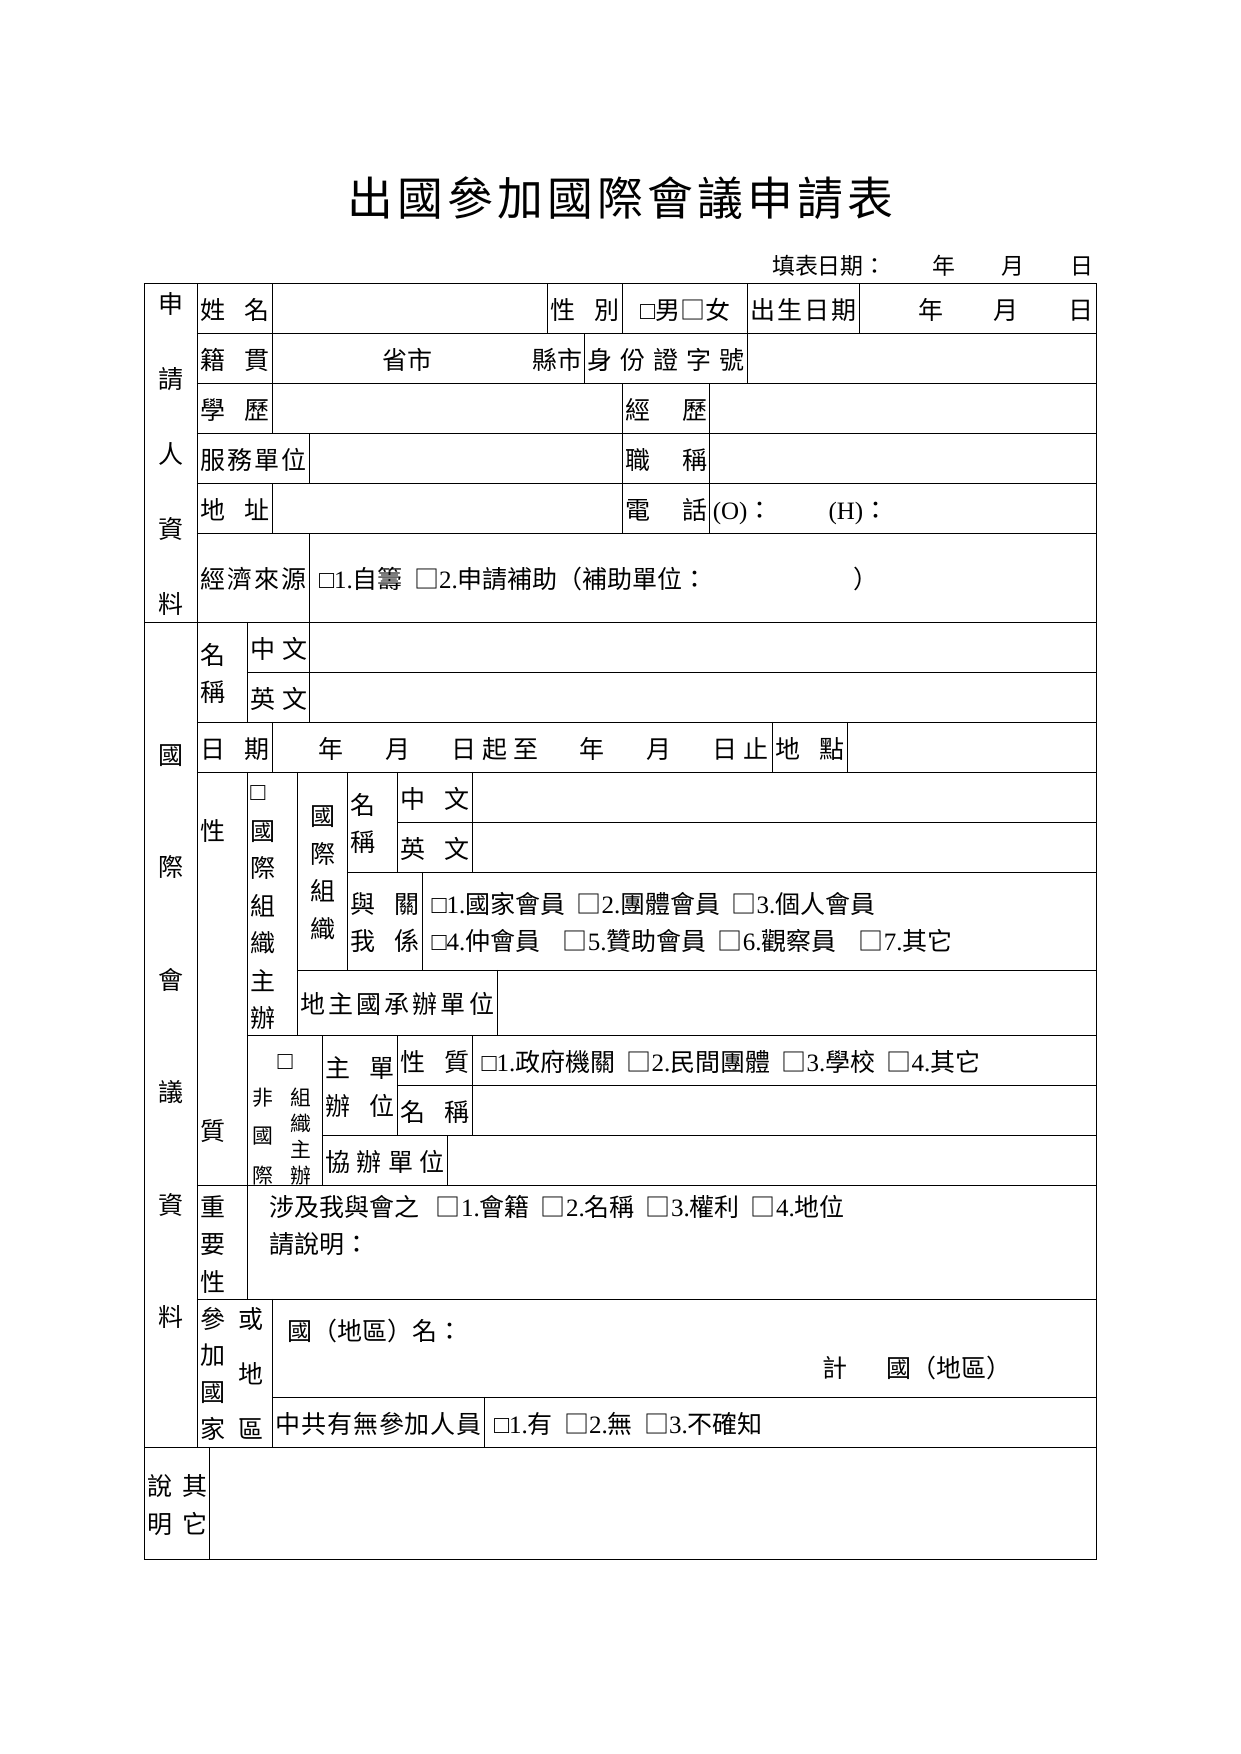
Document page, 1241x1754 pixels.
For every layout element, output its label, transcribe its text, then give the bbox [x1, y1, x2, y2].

table_cell [310, 623, 1096, 672]
table_cell [273, 384, 622, 433]
table_header 出生日期 [748, 284, 859, 333]
text 出國參加國際會議申請表 [148, 158, 1092, 233]
table_cell 日期 [198, 723, 272, 772]
table_cell 經濟來源 [198, 534, 309, 622]
table_cell 服務單位 [198, 434, 309, 483]
table_cell 重 要 性 [198, 1186, 247, 1299]
table_cell [310, 673, 1096, 722]
table_cell 學歷 [198, 384, 272, 433]
table_cell 與關 我係 [348, 873, 422, 970]
table_cell 或地區 參加國家 [198, 1300, 272, 1447]
table_cell [448, 1136, 1096, 1185]
table_cell 涉及我與會之 □1.會籍 □2.名稱 □3.權利 □4.地位 請說明： [248, 1186, 1096, 1299]
table_cell □ [248, 1036, 322, 1085]
table_cell 英文 [398, 823, 472, 872]
table_header 申 請 人 資 料 [145, 284, 197, 622]
table_header □男□女 [623, 284, 747, 333]
text 填表日期： 年 月 日 [148, 246, 1092, 283]
table_cell [210, 1448, 1096, 1559]
table_cell [273, 484, 622, 533]
table_cell [473, 773, 1096, 822]
table_cell [710, 434, 1096, 483]
table_cell □1.有 □2.無 □3.不確知 [485, 1398, 1096, 1447]
table_cell 電話 [623, 484, 709, 533]
table_cell [848, 723, 1096, 772]
table_header 姓名 [198, 284, 272, 333]
table_cell 職稱 [623, 434, 709, 483]
table_cell 經歷 [623, 384, 709, 433]
table_cell 國（地區）名： 計 國（地區） [273, 1300, 1096, 1397]
table_cell 中文 [398, 773, 472, 822]
table_cell 省市 縣市 [273, 334, 584, 383]
table_cell 組織主辦 非國際 [248, 1085, 322, 1185]
table_cell 國 際 組 織 [298, 773, 347, 970]
table_cell [473, 1086, 1096, 1135]
table_cell 性 質 [198, 773, 247, 1185]
table_cell □1.國家會員 □2.團體會員 □3.個人會員 □4.仲會員 □5.贊助會員 □6.觀察員 □7.其它 [423, 873, 1096, 970]
table_cell 名稱 [398, 1086, 472, 1135]
table_cell 地點 [773, 723, 847, 772]
table_cell [710, 384, 1096, 433]
table_cell 地主國承辦單位 [298, 971, 497, 1035]
table_cell (O)： (H)： [710, 484, 1096, 533]
table_cell 中文 [248, 623, 309, 672]
table_cell 中共有無參加人員 [273, 1398, 484, 1447]
table_cell 英文 [248, 673, 309, 722]
table_cell [498, 971, 1096, 1035]
table_cell 名 稱 [348, 773, 397, 872]
table_cell 協辦單位 [323, 1136, 447, 1185]
table_header [273, 284, 547, 333]
table_header 性別 [548, 284, 622, 333]
table_cell [310, 434, 622, 483]
table_cell □1.政府機關 □2.民間團體 □3.學校 □4.其它 [473, 1036, 1096, 1085]
table_cell 國 際 會 議 資 料 [145, 623, 197, 1447]
table_cell 籍貫 [198, 334, 272, 383]
table_header 年 月 日 [860, 284, 1096, 333]
table_cell 說其 明它 [145, 1448, 209, 1559]
table_cell 性質 [398, 1036, 472, 1085]
table_cell 地址 [198, 484, 272, 533]
table_cell □ 國 際 組 織 主 辦 [248, 773, 297, 1035]
table_cell [473, 823, 1096, 872]
table_cell 主單 辦位 [323, 1036, 397, 1135]
table_cell [748, 334, 1096, 383]
table_cell 身份證字號 [585, 334, 747, 383]
table_cell □1.自籌 □2.申請補助（補助單位： ） [310, 534, 1096, 622]
table_cell 名 稱 [198, 623, 247, 722]
table_cell 年 月 日起至 年 月 日止 [273, 723, 772, 772]
